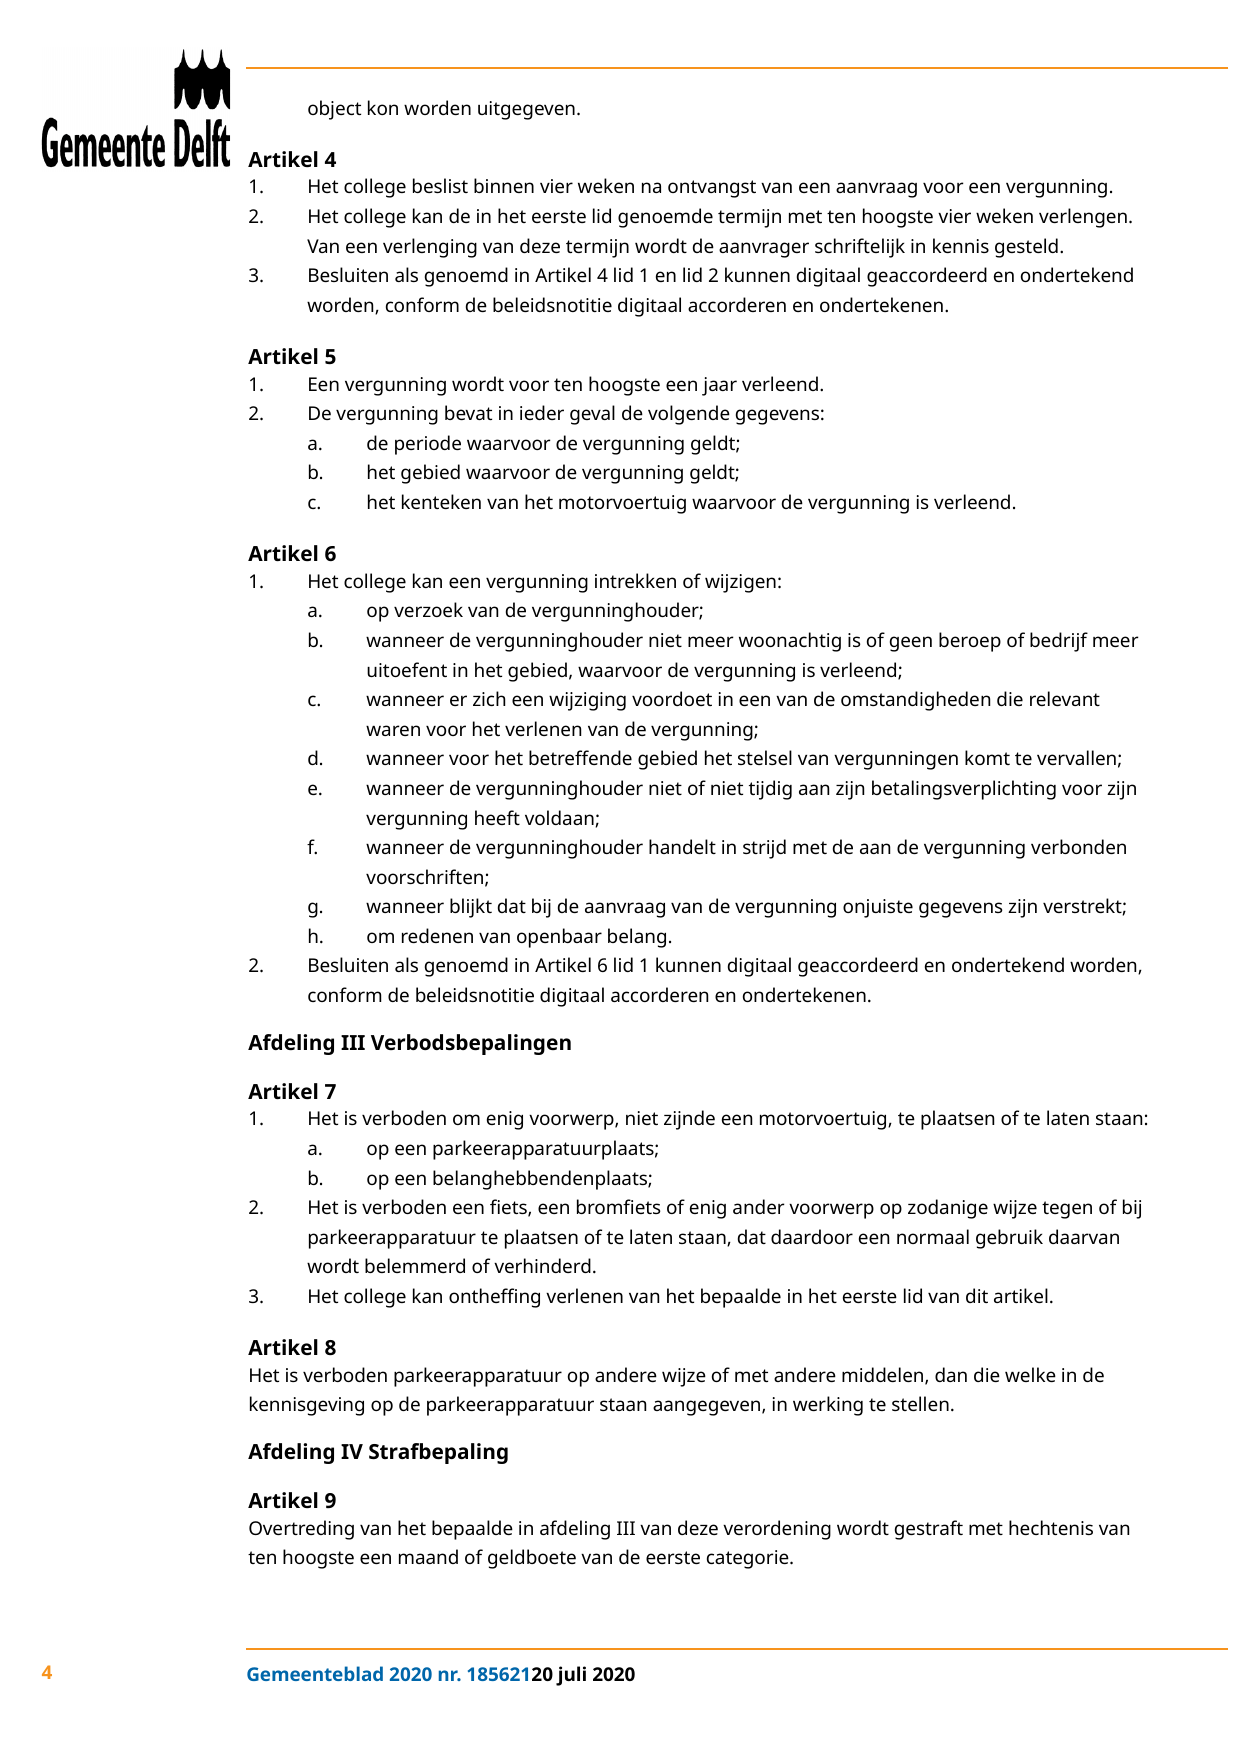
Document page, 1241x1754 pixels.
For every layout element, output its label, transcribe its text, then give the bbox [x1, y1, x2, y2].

text Het is verboden parkeerapparatuur op andere wijze of met andere middelen, dan die welke in de kennisgeving op de parkeerapparatuur staan aangegeven, in werking te stellen. [248, 1362, 1152, 1417]
list wanneer er zich een wijziging voordoet in een van de omstandigheden die relevant waren voor het verlenen van de vergunning; [307, 686, 1152, 742]
list wanneer de vergunninghouder niet of niet tijdig aan zijn betalingsverplichting voor zijn vergunning heeft voldaan; [307, 775, 1152, 830]
list Besluiten als genoemd in Artikel 4 lid 1 en lid 2 kunnen digitaal geaccordeerd en ondertekend worden, conform de beleidsnotitie digitaal accorderen en ondertekenen. [248, 262, 1152, 318]
text Artikel 8 [248, 1333, 1152, 1362]
list wanneer de vergunninghouder handelt in strijd met de aan de vergunning verbonden voorschriften; [307, 834, 1152, 889]
text Artikel 9 [248, 1486, 1152, 1515]
list Het college kan ontheffing verlenen van het bepaalde in het eerste lid van dit artikel. [248, 1283, 1152, 1309]
list Het college beslist binnen vier weken na ontvangst van een aanvraag voor een vergunning. [248, 174, 1152, 199]
picture [41, 47, 231, 172]
list op een belanghebbendenplaats; [307, 1165, 1152, 1190]
text Afdeling IV Strafbepaling [248, 1437, 1152, 1466]
text Artikel 4 [248, 145, 1152, 174]
list het gebied waarvoor de vergunning geldt; [307, 459, 1152, 485]
text Artikel 7 [248, 1077, 1152, 1106]
text Afdeling III Verbodsbepalingen [248, 1028, 1152, 1056]
list Besluiten als genoemd in Artikel 6 lid 1 kunnen digitaal geaccordeerd en ondertekend worden, conform de beleidsnotitie digitaal accorderen en ondertekenen. [248, 953, 1152, 1008]
list om redenen van openbaar belang. [307, 923, 1152, 949]
list Het is verboden om enig voorwerp, niet zijnde een motorvoertuig, te plaatsen of te laten staan: [248, 1106, 1152, 1131]
list Het college kan een vergunning intrekken of wijzigen: [248, 568, 1152, 594]
list Het college kan de in het eerste lid genoemde termijn met ten hoogste vier weken verlengen. Van een verlenging van deze termijn wordt de aanvrager schriftelijk in kennis gesteld. [248, 203, 1152, 258]
list wanneer blijkt dat bij de aanvraag van de vergunning onjuiste gegevens zijn verstrekt; [307, 893, 1152, 919]
list de periode waarvoor de vergunning geldt; [307, 430, 1152, 456]
list Een vergunning wordt voor ten hoogste een jaar verleend. [248, 371, 1152, 397]
list wanneer voor het betreffende gebied het stelsel van vergunningen komt te vervallen; [307, 746, 1152, 771]
list Het is verboden een fiets, een bromfiets of enig ander voorwerp op zodanige wijze tegen of bij parkeerapparatuur te plaatsen of te laten staan, dat daardoor een normaal gebruik daarvan wordt belemmerd of verhinderd. [248, 1194, 1152, 1279]
text Overtreding van het bepaalde in afdeling III van deze verordening wordt gestraft met hechtenis van ten hoogste een maand of geldboete van de eerste categorie. [248, 1515, 1152, 1570]
list het kenteken van het motorvoertuig waarvoor de vergunning is verleend. [307, 489, 1152, 515]
list op een parkeerapparatuurplaats; [307, 1135, 1152, 1161]
list De vergunning bevat in ieder geval de volgende gegevens: [248, 400, 1152, 426]
list object kon worden uitgegeven. [248, 95, 1152, 121]
text Artikel 6 [248, 539, 1152, 568]
list wanneer de vergunninghouder niet meer woonachtig is of geen beroep of bedrijf meer uitoefent in het gebied, waarvoor de vergunning is verleend; [307, 627, 1152, 682]
text Artikel 5 [248, 342, 1152, 371]
list op verzoek van de vergunninghouder; [307, 598, 1152, 623]
